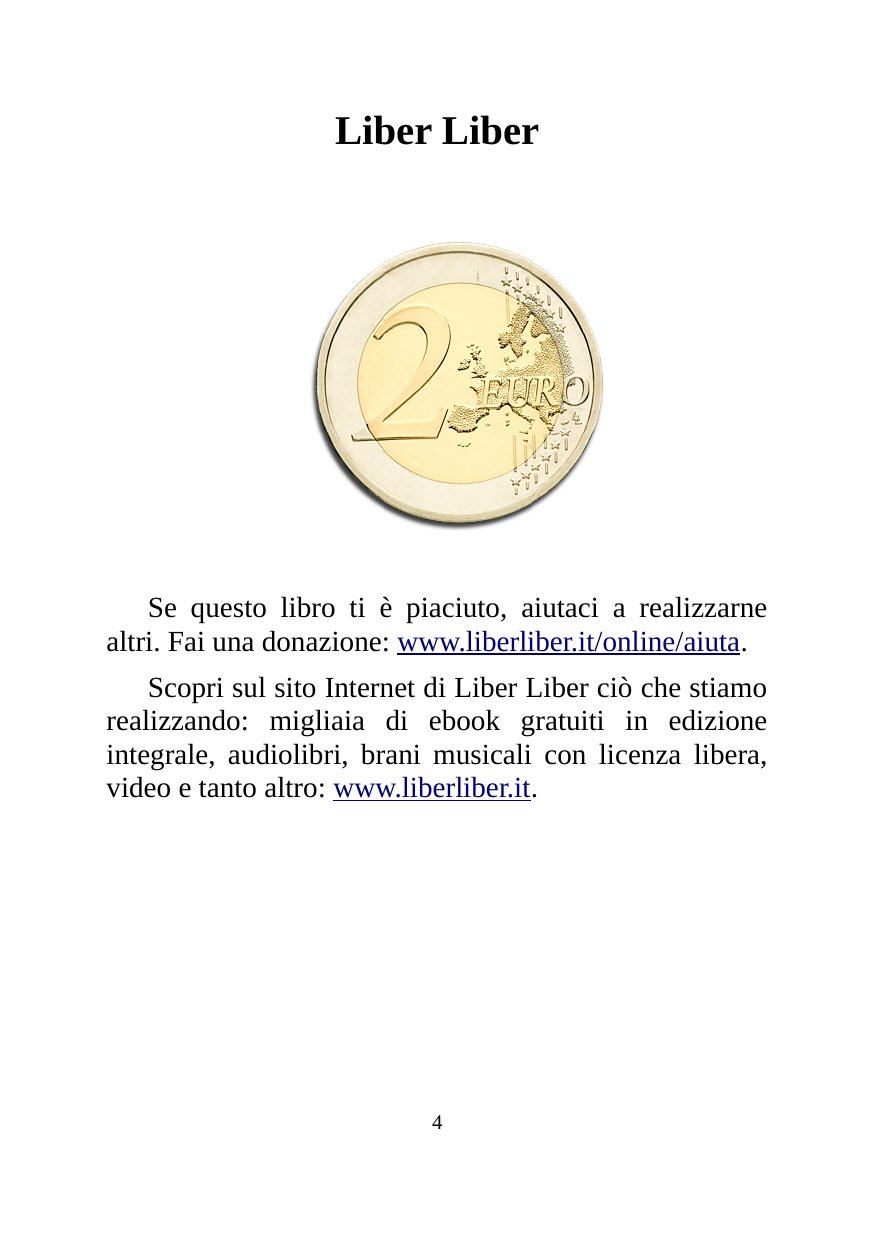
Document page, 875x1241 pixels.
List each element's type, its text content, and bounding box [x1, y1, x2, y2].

picture [310, 236, 606, 532]
text Scopri sul sito Internet di Liber Liber ciò che stiamo realizzando: migliaia di ebook gratuiti in edizione integrale, audiolibri, brani musicali con licenza libera, video e tanto altro: www.liberliber.it. [106, 670, 768, 804]
text Se questo libro ti è piaciuto, aiutaci a realizzarne altri. Fai una donazione: www.liberliber.it/online/aiuta. [106, 590, 768, 657]
subtitle Liber Liber [106, 106, 768, 153]
